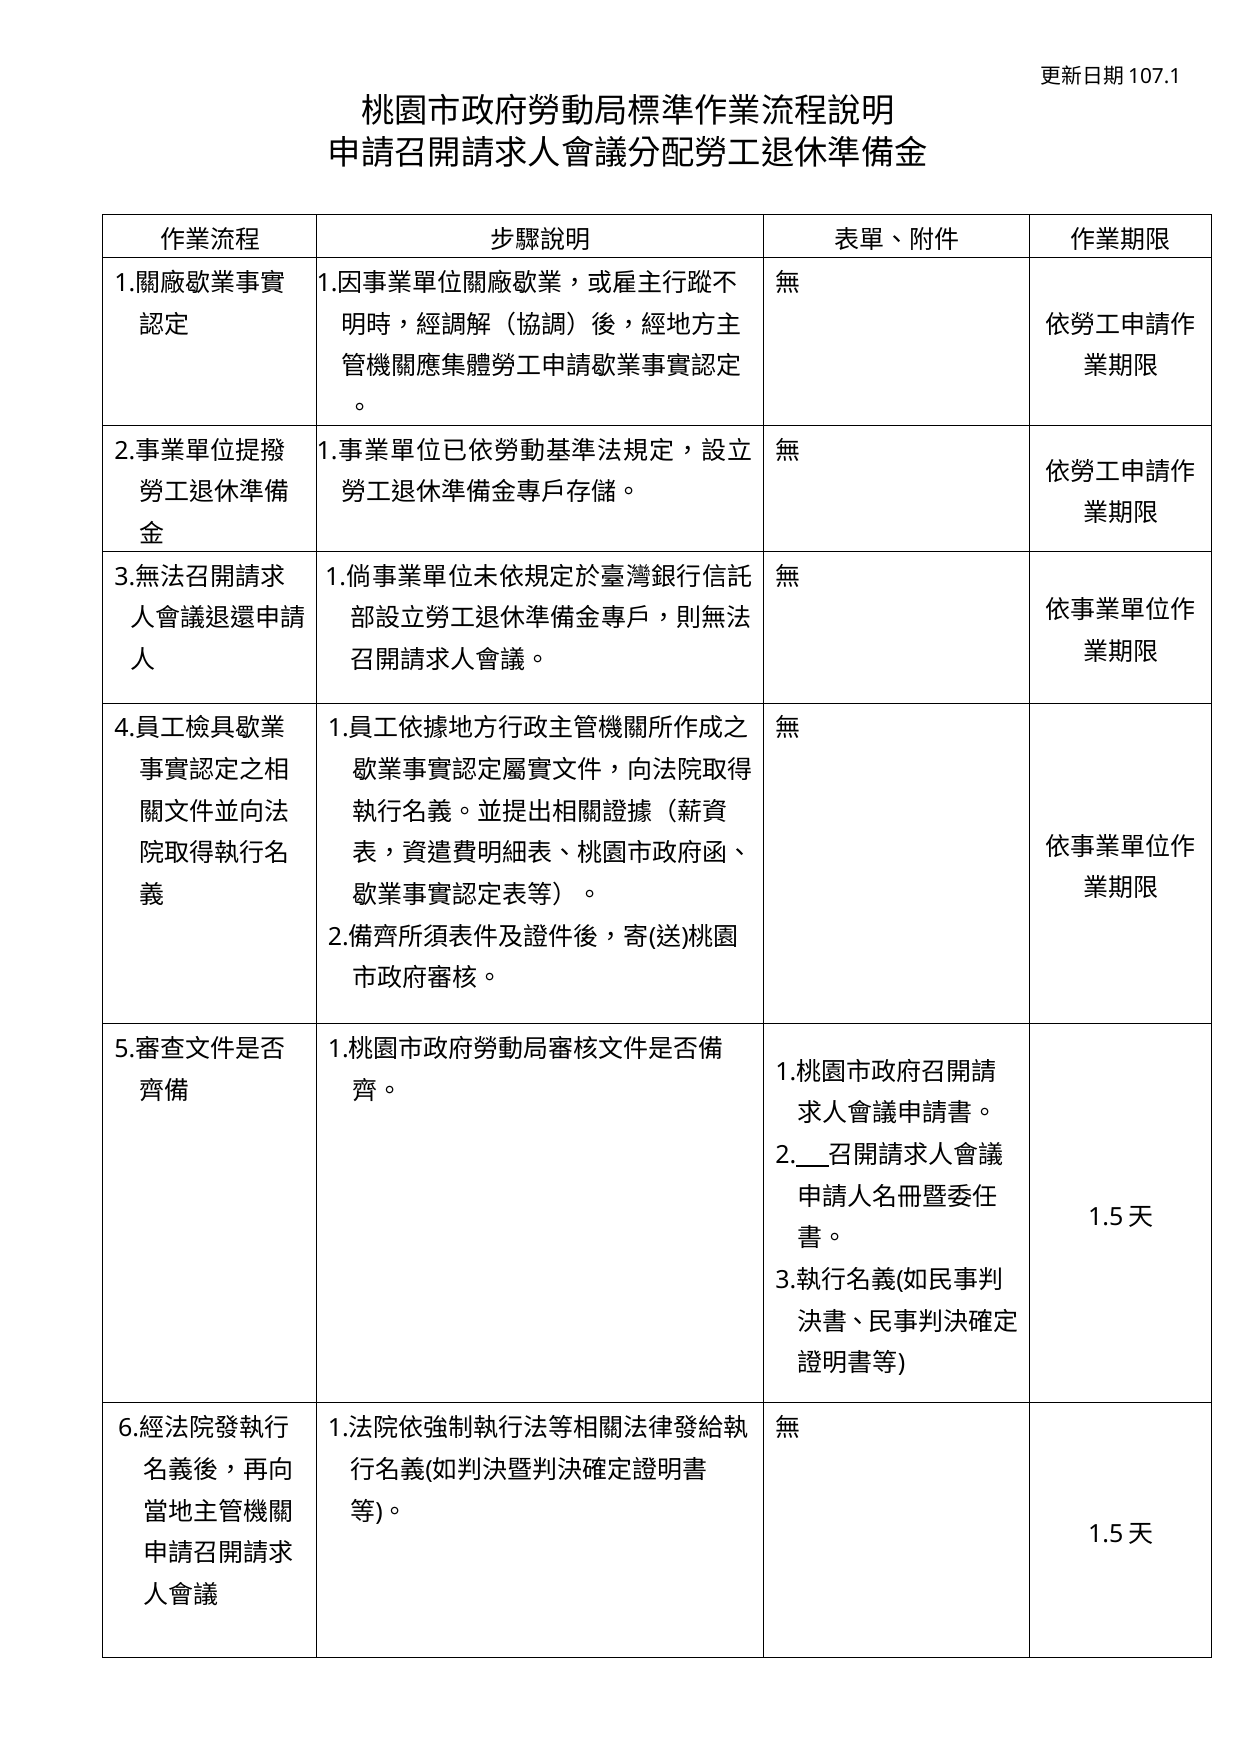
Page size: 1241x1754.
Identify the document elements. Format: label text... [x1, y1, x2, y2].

table_cell 1.桃園市政府勞動局審核文件是否備齊。 [317, 1024, 763, 1402]
table_header 步驟說明 [317, 215, 763, 257]
text 桃園市政府勞動局標準作業流程說明 [74, 89, 1181, 131]
table_cell 1.事業單位已依勞動基準法規定，設立勞工退休準備金專戶存儲。 [317, 426, 763, 551]
table_cell 1.法院依強制執行法等相關法律發給執行名義(如判決暨判決確定證明書等)。 [317, 1403, 763, 1657]
table_cell 無 [764, 704, 1029, 1023]
table_cell 1.桃園市政府召開請求人會議申請書。 2. 召開請求人會議申請人名冊暨委任書。 3.執行名義(如民事判決書、民事判決確定證明書等) [764, 1024, 1029, 1402]
table_header 作業期限 [1030, 215, 1211, 257]
table_cell 無 [764, 258, 1029, 425]
table_cell 1.員工依據地方行政主管機關所作成之歇業事實認定屬實文件，向法院取得執行名義。並提出相關證據（薪資表，資遣費明細表、桃園市政府函、歇業事實認定表等）。 2.備齊所須表件及證件後，寄(送)桃園市政府審核。 [317, 704, 763, 1023]
table_cell 依勞工申請作業期限 [1030, 426, 1211, 551]
text 申請召開請求人會議分配勞工退休準備金 [74, 131, 1181, 173]
table_cell 1.因事業單位關廠歇業，或雇主行蹤不明時，經調解（協調）後，經地方主管機關應集體勞工申請歇業事實認定 。 [317, 258, 763, 425]
table_cell 依事業單位作業期限 [1030, 704, 1211, 1023]
table_cell 依事業單位作業期限 [1030, 552, 1211, 702]
table_cell 1.5天 [1030, 1024, 1211, 1402]
table_cell 1.5天 [1030, 1403, 1211, 1657]
table_cell 無 [764, 552, 1029, 702]
table_cell 無 [764, 426, 1029, 551]
table_cell 1.關廠歇業事實認定 [103, 258, 316, 425]
table_header 表單、附件 [764, 215, 1029, 257]
table_header 作業流程 [103, 215, 316, 257]
table_cell 1.倘事業單位未依規定於臺灣銀行信託部設立勞工退休準備金專戶，則無法召開請求人會議。 [317, 552, 763, 702]
table_cell 依勞工申請作業期限 [1030, 258, 1211, 425]
table_cell 6.經法院發執行名義後，再向當地主管機關申請召開請求人會議 [103, 1403, 316, 1657]
table_cell 3.無法召開請求人會議退還申請人 [103, 552, 316, 702]
table_cell 2.事業單位提撥勞工退休準備金 [103, 426, 316, 551]
table_cell 4.員工檢具歇業事實認定之相關文件並向法院取得執行名義 [103, 704, 316, 1023]
table_cell 無 [764, 1403, 1029, 1657]
table_cell 5.審查文件是否齊備 [103, 1024, 316, 1402]
